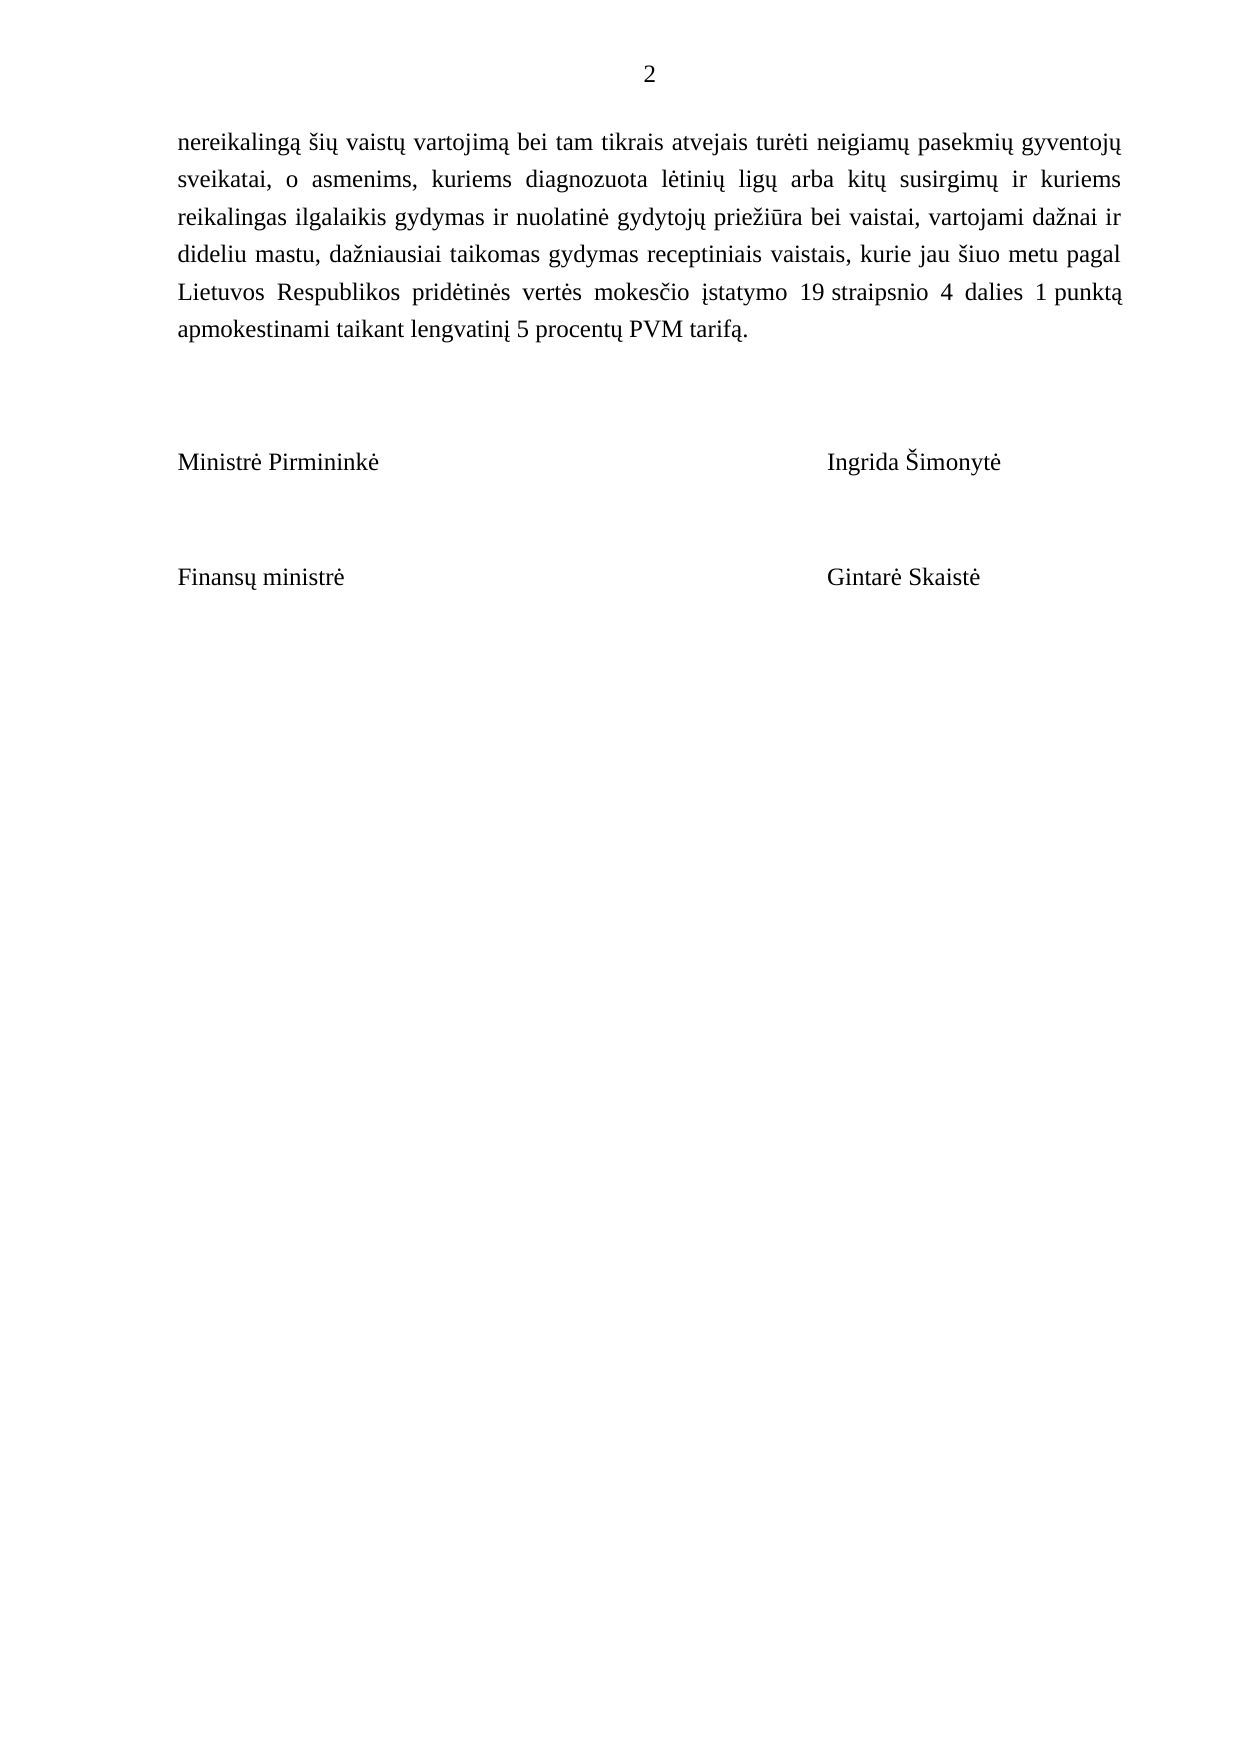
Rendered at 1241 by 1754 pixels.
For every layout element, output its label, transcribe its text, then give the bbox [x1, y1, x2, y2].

text Finansų ministrė Gintarė Skaistė [177, 562, 1122, 591]
text nereikalingą šių vaistų vartojimą bei tam tikrais atvejais turėti neigiamų pasekmių gyventojų sveikatai, o asmenims, kuriems diagnozuota lėtinių ligų arba kitų susirgimų ir kuriems reikalingas ilgalaikis gydymas ir nuolatinė gydytojų priežiūra bei vaistai, vartojami dažnai ir dideliu mastu, dažniausiai taikomas gydymas receptiniais vaistais, kurie jau šiuo metu pagal Lietuvos Respublikos pridėtinės vertės mokesčio įstatymo 19 straipsnio 4 dalies 1 punktą apmokestinami taikant lengvatinį 5 procentų PVM tarifą. [177, 118, 1122, 343]
text Ministrė Pirmininkė Ingrida Šimonytė [177, 447, 1122, 476]
